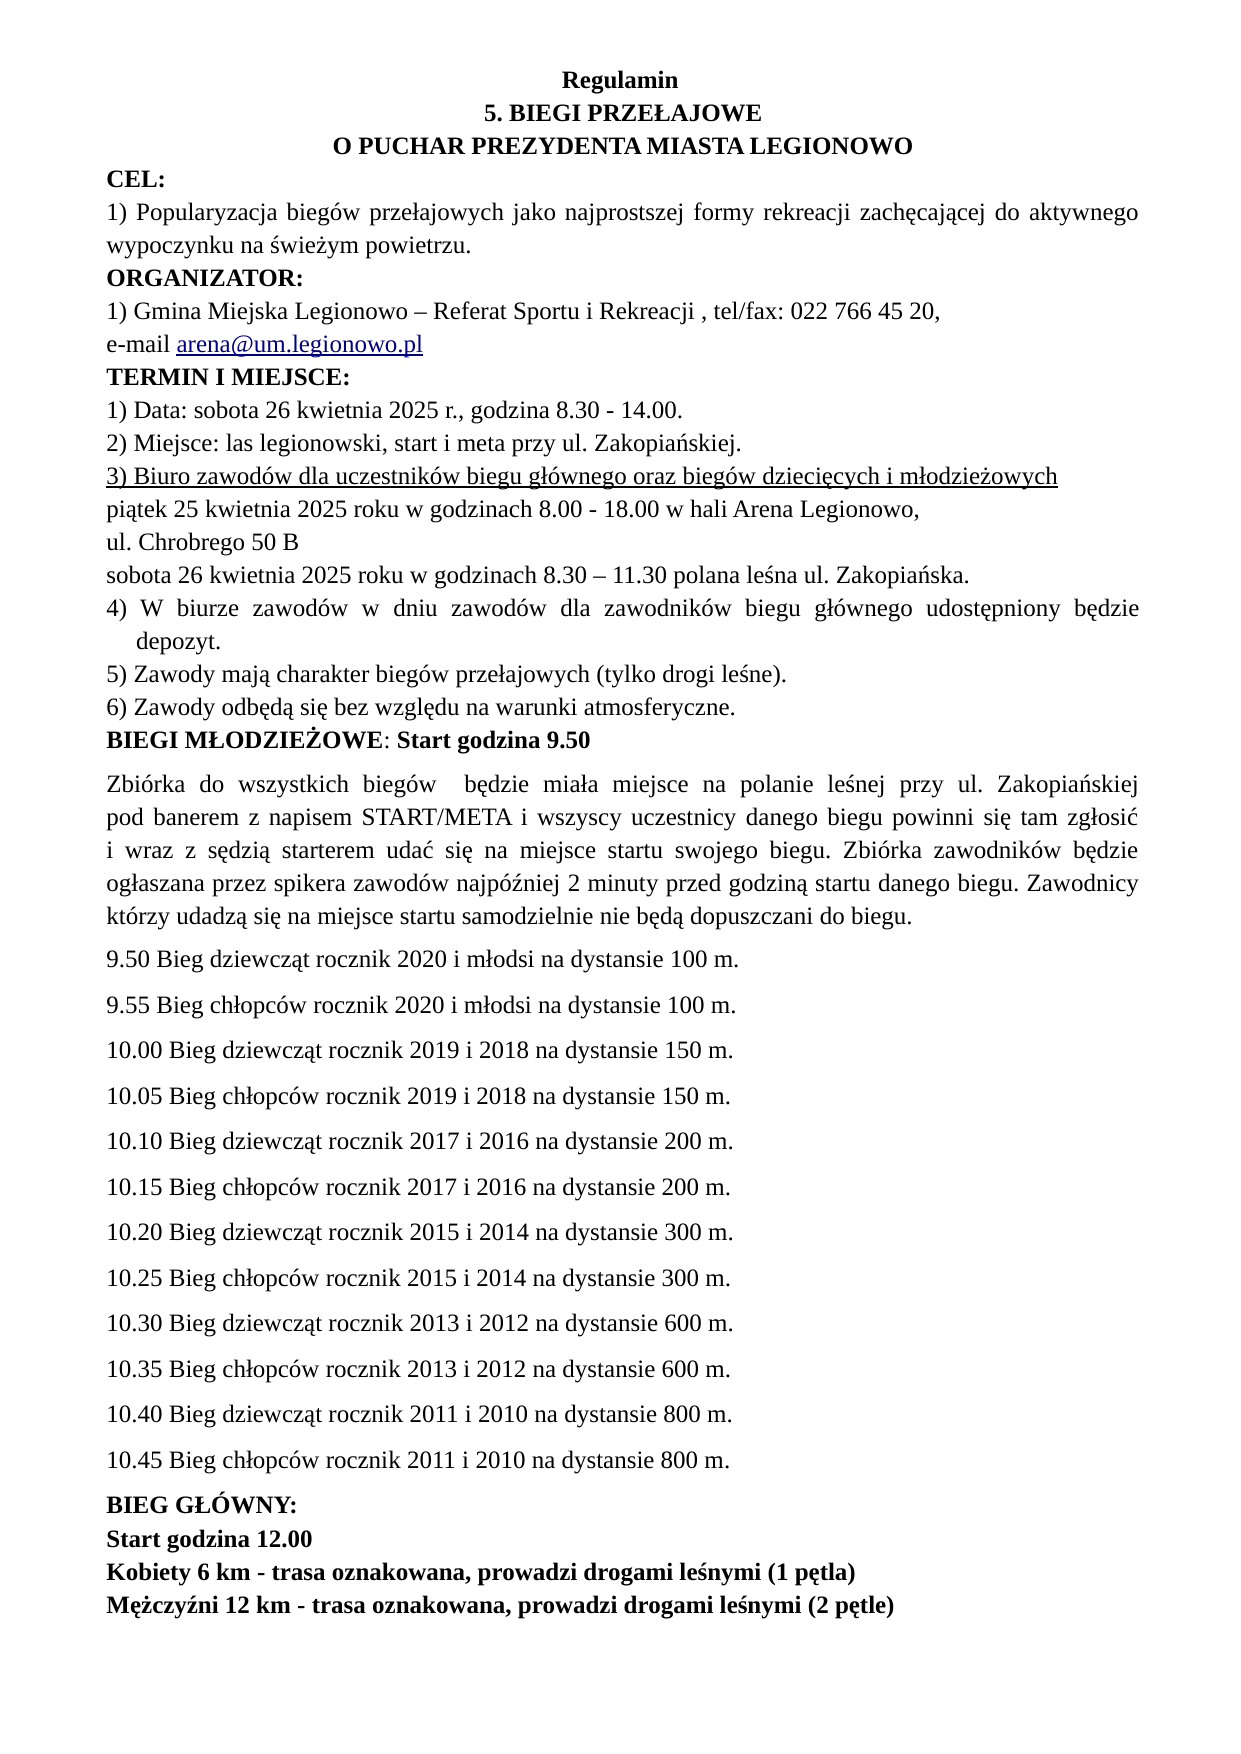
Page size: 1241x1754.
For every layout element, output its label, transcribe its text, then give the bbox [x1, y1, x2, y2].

text TERMIN I MIEJSCE: [106, 362, 1140, 391]
text 3) Biuro zawodów dla uczestników biegu głównego oraz biegów dziecięcych i młodzieżowych [106, 461, 1140, 490]
text 10.15 Bieg chłopców rocznik 2017 i 2016 na dystansie 200 m. [106, 1172, 1140, 1201]
text 6) Zawody odbędą się bez względu na warunki atmosferyczne. [106, 692, 1140, 721]
text 10.20 Bieg dziewcząt rocznik 2015 i 2014 na dystansie 300 m. [106, 1217, 1140, 1246]
text piątek 25 kwietnia 2025 roku w godzinach 8.00 - 18.00 w hali Arena Legionowo, [106, 494, 1140, 523]
text 10.30 Bieg dziewcząt rocznik 2013 i 2012 na dystansie 600 m. [106, 1308, 1140, 1337]
text 10.25 Bieg chłopców rocznik 2015 i 2014 na dystansie 300 m. [106, 1263, 1140, 1292]
text 9.55 Bieg chłopców rocznik 2020 i młodsi na dystansie 100 m. [106, 990, 1140, 1019]
text 5) Zawody mają charakter biegów przełajowych (tylko drogi leśne). [106, 659, 1140, 688]
text ul. Chrobrego 50 B [106, 527, 1140, 556]
text 10.40 Bieg dziewcząt rocznik 2011 i 2010 na dystansie 800 m. [106, 1399, 1140, 1428]
text 4) W biurze zawodów w dniu zawodów dla zawodników biegu głównego udostępniony będzie depozyt. [106, 593, 1140, 655]
text ORGANIZATOR: [106, 263, 1140, 292]
text 10.00 Bieg dziewcząt rocznik 2019 i 2018 na dystansie 150 m. [106, 1035, 1140, 1064]
text Zbiórka do wszystkich biegów będzie miała miejsce na polanie leśnej przy ul. Zakopiańskiej pod banerem z napisem START/META i wszyscy uczestnicy danego biegu powinni się tam zgłosić i wraz z sędzią starterem udać się na miejsce startu swojego biegu. Zbiórka zawodników będzie ogłaszana przez spikera zawodów najpóźniej 2 minuty przed godziną startu danego biegu. Zawodnicy którzy udadzą się na miejsce startu samodzielnie nie będą dopuszczani do biegu. [106, 769, 1140, 930]
text e-mail arena@um.legionowo.pl [106, 329, 1140, 358]
text Mężczyźni 12 km - trasa oznakowana, prowadzi drogami leśnymi (2 pętle) [106, 1590, 1140, 1618]
text 10.45 Bieg chłopców rocznik 2011 i 2010 na dystansie 800 m. [106, 1445, 1140, 1474]
text 10.10 Bieg dziewcząt rocznik 2017 i 2016 na dystansie 200 m. [106, 1126, 1140, 1155]
text CEL: [106, 164, 1140, 193]
text 9.50 Bieg dziewcząt rocznik 2020 i młodsi na dystansie 100 m. [106, 944, 1140, 973]
text BIEGI MŁODZIEŻOWE: Start godzina 9.50 [106, 725, 1140, 754]
text 1) Popularyzacja biegów przełajowych jako najprostszej formy rekreacji zachęcającej do aktywnego wypoczynku na świeżym powietrzu. [106, 197, 1140, 259]
text BIEG GŁÓWNY: [106, 1491, 1140, 1519]
text sobota 26 kwietnia 2025 roku w godzinach 8.30 – 11.30 polana leśna ul. Zakopiańska. [106, 560, 1140, 589]
text Kobiety 6 km - trasa oznakowana, prowadzi drogami leśnymi (1 pętla) [106, 1557, 1140, 1585]
text 1) Gmina Miejska Legionowo – Referat Sportu i Rekreacji , tel/fax: 022 766 45 20, [106, 296, 1140, 325]
text O PUCHAR PREZYDENTA MIASTA LEGIONOWO [106, 131, 1140, 160]
text Start godzina 12.00 [106, 1524, 1140, 1552]
text 10.35 Bieg chłopców rocznik 2013 i 2012 na dystansie 600 m. [106, 1354, 1140, 1383]
text 5. BIEGI PRZEŁAJOWE [106, 98, 1140, 127]
text 2) Miejsce: las legionowski, start i meta przy ul. Zakopiańskiej. [106, 428, 1140, 457]
text Regulamin [106, 65, 1140, 94]
text 10.05 Bieg chłopców rocznik 2019 i 2018 na dystansie 150 m. [106, 1081, 1140, 1110]
text 1) Data: sobota 26 kwietnia 2025 r., godzina 8.30 - 14.00. [106, 395, 1140, 424]
